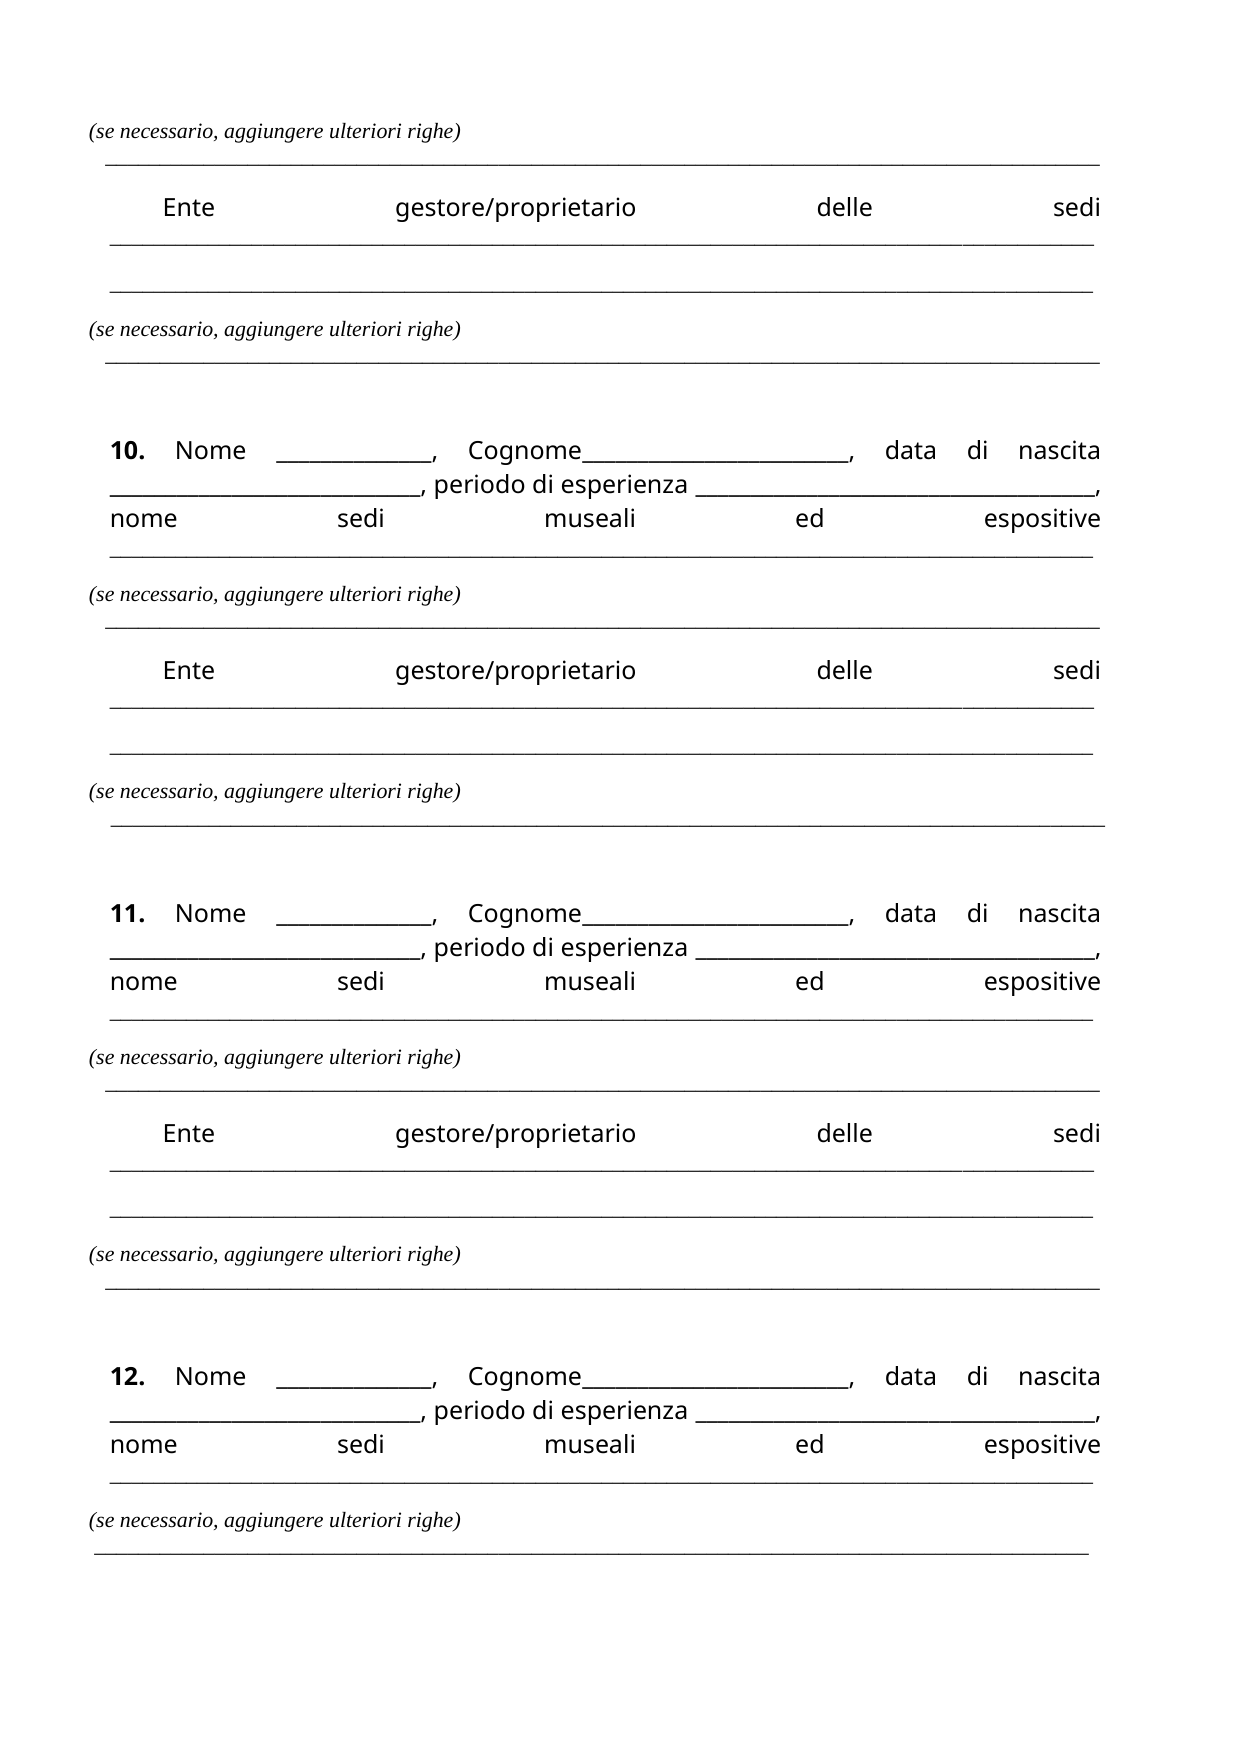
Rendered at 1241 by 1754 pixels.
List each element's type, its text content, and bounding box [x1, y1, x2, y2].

text ___________________________________________________________________________________________ [89, 143, 1122, 168]
text ___________________________________________________________________________________________ [89, 606, 1122, 631]
text __________________________________________________________________________________________ [109, 1195, 1101, 1221]
text ___________________________________________________________________________________________ [89, 1267, 1122, 1292]
text (se necessario, aggiungere ulteriori righe) [89, 1241, 1122, 1267]
text __________________________________________________________________________________________ [109, 732, 1101, 758]
text (se necessario, aggiungere ulteriori righe) [89, 581, 1122, 606]
text Ente gestore/proprietario delle sedi __________________________________________________________________________________________ [109, 189, 1101, 249]
text __________________________________________________________________________________________ [109, 269, 1101, 295]
text ___________________________________________________________________________________________ [89, 341, 1122, 366]
text 12. Nome ______________, Cognome________________________, data di nascita ____________________________, periodo di esperienza ____________________________________, nome sedi museali ed espositive __________________________________________________________________________________________ [109, 1359, 1101, 1486]
text ___________________________________________________________________________________________ [89, 1532, 1122, 1557]
text ___________________________________________________________________________________________ [89, 1069, 1122, 1094]
text Ente gestore/proprietario delle sedi __________________________________________________________________________________________ [109, 652, 1101, 712]
text (se necessario, aggiungere ulteriori righe) [89, 1507, 1122, 1532]
text Ente gestore/proprietario delle sedi __________________________________________________________________________________________ [109, 1115, 1101, 1174]
text (se necessario, aggiungere ulteriori righe) [89, 118, 1122, 143]
text 11. Nome ______________, Cognome________________________, data di nascita ____________________________, periodo di esperienza ____________________________________, nome sedi museali ed espositive __________________________________________________________________________________________ [109, 896, 1101, 1023]
text (se necessario, aggiungere ulteriori righe) [89, 1044, 1122, 1069]
text 10. Nome ______________, Cognome________________________, data di nascita ____________________________, periodo di esperienza ____________________________________, nome sedi museali ed espositive __________________________________________________________________________________________ [109, 433, 1101, 560]
text ___________________________________________________________________________________________ [89, 804, 1122, 829]
text (se necessario, aggiungere ulteriori righe) [89, 778, 1122, 804]
text (se necessario, aggiungere ulteriori righe) [89, 316, 1122, 341]
